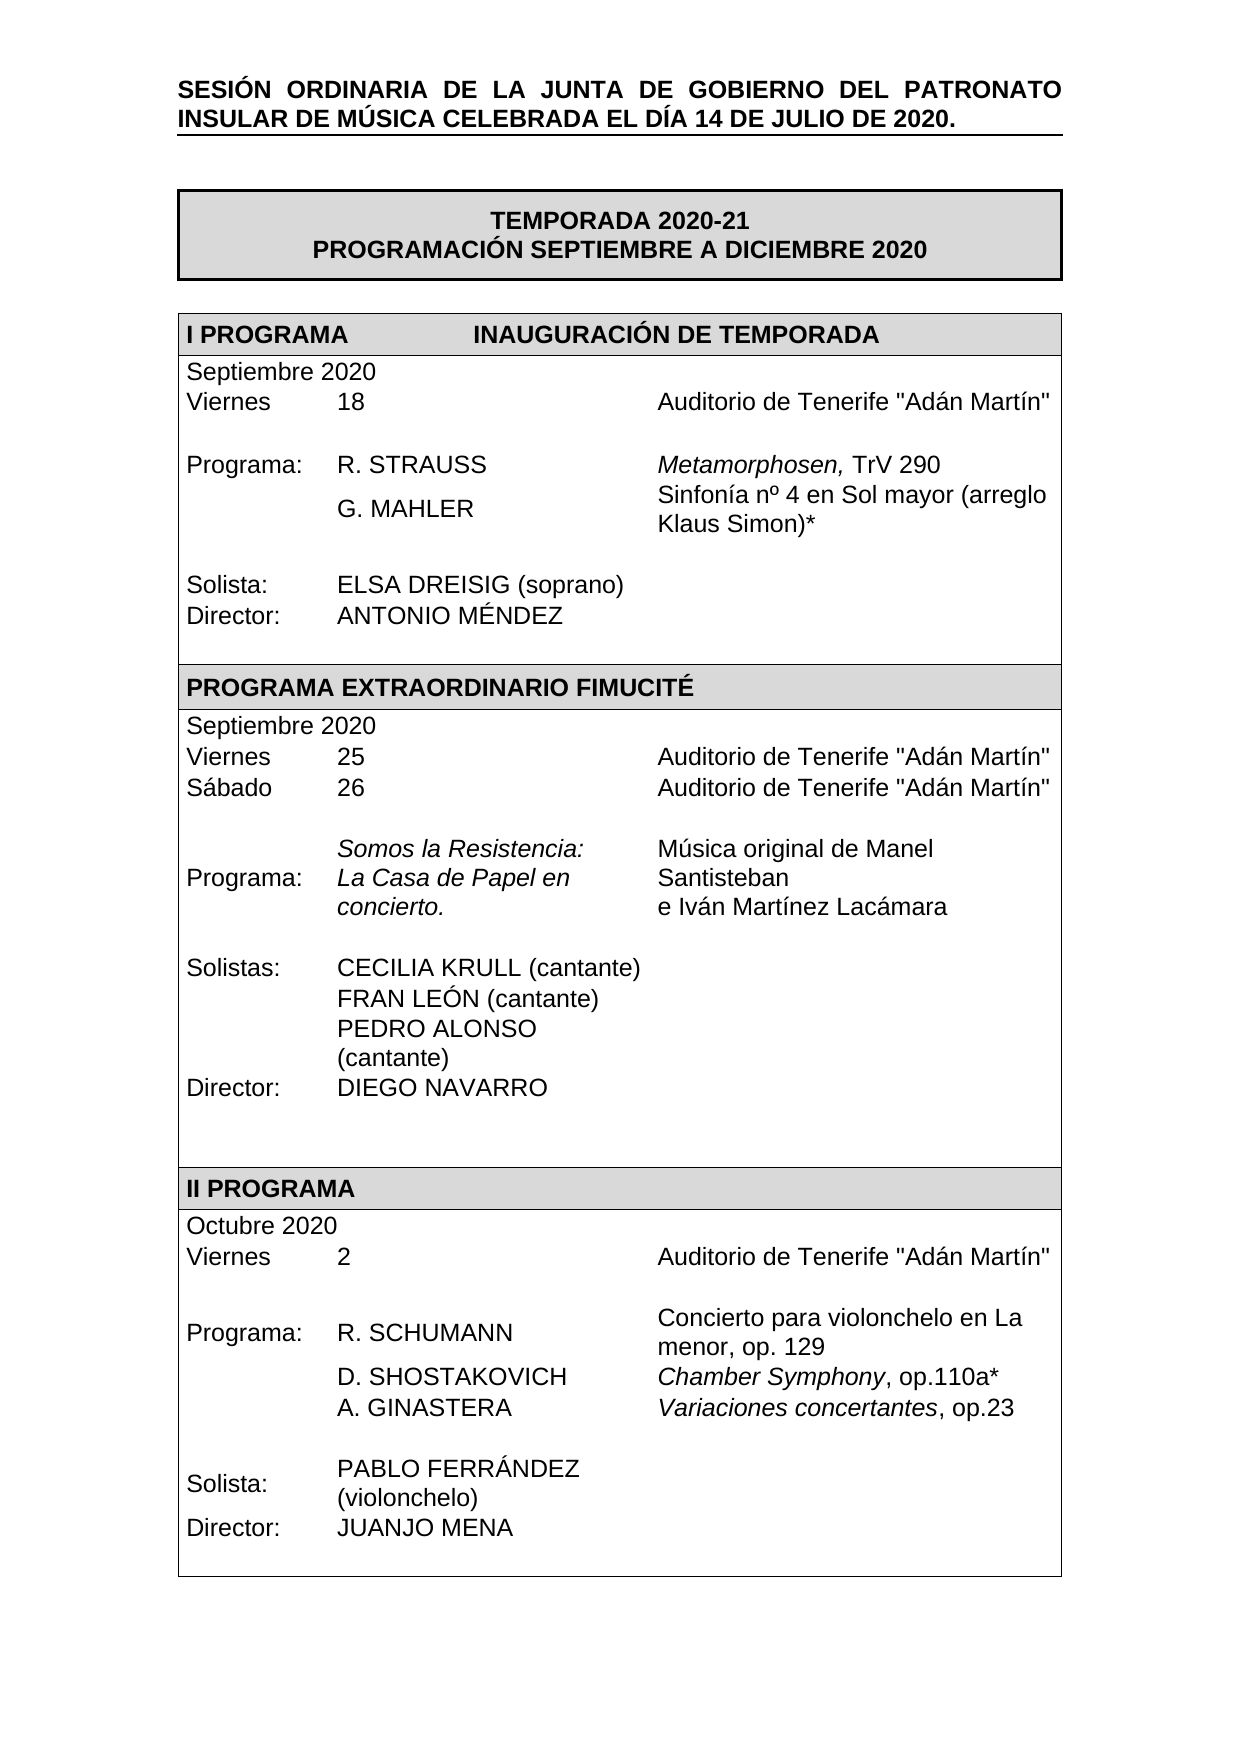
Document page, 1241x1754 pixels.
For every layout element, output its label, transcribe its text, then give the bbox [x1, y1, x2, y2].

table_cell Director: [179, 1072, 329, 1103]
table_cell 2 [330, 1241, 650, 1272]
table_cell [330, 921, 650, 952]
table_cell PEDRO ALONSO (cantante) [330, 1014, 650, 1072]
table_cell 25 [330, 741, 650, 772]
table_cell ELSA DREISIG (soprano) [330, 569, 650, 600]
table_cell [179, 1423, 329, 1454]
table_cell [179, 921, 329, 952]
table_cell Viernes [179, 386, 329, 417]
table_cell G. MAHLER [330, 480, 650, 537]
table_cell [650, 952, 1061, 983]
table_cell Solistas: [179, 952, 329, 983]
table_cell A. GINASTERA [330, 1392, 650, 1423]
table_cell Programa: [179, 1303, 329, 1361]
table_cell [650, 281, 1061, 313]
table_cell [650, 1512, 1061, 1543]
table_cell [179, 1361, 329, 1392]
table_cell I PROGRAMA INAUGURACIÓN DE TEMPORADA [179, 314, 1061, 355]
table_cell Solista: [179, 1454, 329, 1512]
table_cell [650, 569, 1061, 600]
table_cell PROGRAMA EXTRAORDINARIO FIMUCITÉ [179, 665, 1061, 709]
table_cell DIEGO NAVARRO [330, 1072, 650, 1103]
table_cell Chamber Symphony, op.110a* [650, 1361, 1061, 1392]
table_cell [179, 1134, 1061, 1167]
table_cell [179, 281, 329, 313]
table_cell [650, 1014, 1061, 1072]
table_cell [330, 803, 650, 834]
table_cell [629, 281, 650, 313]
table_cell CECILIA KRULL (cantante) [330, 952, 650, 983]
table_cell [179, 803, 329, 834]
table_cell Sinfonía nº 4 en Sol mayor (arreglo Klaus Simon)* [650, 480, 1061, 537]
table_cell PABLO FERRÁNDEZ (violonchelo) [330, 1454, 650, 1512]
table_cell Viernes [179, 741, 329, 772]
table_cell [330, 1423, 650, 1454]
table_cell R. SCHUMANN [330, 1303, 650, 1361]
table_cell Auditorio de Tenerife "Adán Martín" [650, 741, 1061, 772]
table_cell [650, 600, 1061, 631]
table_header TEMPORADA 2020-21 PROGRAMACIÓN SEPTIEMBRE A DICIEMBRE 2020 [180, 192, 1060, 278]
table_cell Director: [179, 600, 329, 631]
table_cell Programa: [179, 834, 329, 921]
table_cell [650, 983, 1061, 1014]
table_cell R. STRAUSS [330, 449, 650, 480]
table_cell [330, 281, 628, 313]
table_cell [650, 538, 1061, 569]
table_cell [650, 1272, 1061, 1303]
table_cell Música original de Manel Santisteban e Iván Martínez Lacámara [650, 834, 1061, 921]
table_cell FRAN LEÓN (cantante) [330, 983, 650, 1014]
table_cell Viernes [179, 1241, 329, 1272]
table_cell [179, 1392, 329, 1423]
table_cell [650, 1454, 1061, 1512]
table_cell [330, 538, 650, 569]
table_cell [650, 1072, 1061, 1103]
table_cell [650, 418, 1061, 449]
table_cell [179, 538, 329, 569]
table_cell [179, 480, 329, 537]
table_cell 26 [330, 772, 650, 803]
table_cell ANTONIO MÉNDEZ [330, 600, 650, 631]
table_cell [179, 631, 1061, 664]
table_cell Concierto para violonchelo en La menor, op. 129 [650, 1303, 1061, 1361]
table_cell [650, 1423, 1061, 1454]
table_cell JUANJO MENA [330, 1512, 650, 1543]
table_cell Variaciones concertantes, op.23 [650, 1392, 1061, 1423]
table_cell [179, 1103, 1061, 1134]
table_cell D. SHOSTAKOVICH [330, 1361, 650, 1392]
table_cell Auditorio de Tenerife "Adán Martín" [650, 1241, 1061, 1272]
table_cell [330, 1272, 650, 1303]
table_cell Director: [179, 1512, 329, 1543]
table_cell Somos la Resistencia: La Casa de Papel en concierto. [330, 834, 650, 921]
table_cell II PROGRAMA [179, 1168, 1061, 1209]
table_cell [179, 983, 329, 1014]
table_cell Septiembre 2020 [179, 356, 1061, 386]
text SESIÓN ORDINARIA DE LA JUNTA DE GOBIERNO DEL PATRONATO INSULAR DE MÚSICA CELEBRADA EL DÍA 14 DE JULIO DE 2020. [177, 75, 1063, 134]
table_cell Auditorio de Tenerife "Adán Martín" [650, 772, 1061, 803]
table_cell [179, 1543, 1061, 1576]
table_cell Septiembre 2020 [179, 710, 1061, 741]
table_cell Sábado [179, 772, 329, 803]
table_cell [179, 1272, 329, 1303]
table_cell [650, 803, 1061, 834]
table_cell [330, 418, 650, 449]
table_cell [650, 921, 1061, 952]
table_cell 18 [330, 386, 650, 417]
table_cell Auditorio de Tenerife "Adán Martín" [650, 386, 1061, 417]
table_cell Programa: [179, 449, 329, 480]
table_cell Octubre 2020 [179, 1210, 1061, 1241]
table_cell Solista: [179, 569, 329, 600]
table_cell Metamorphosen, TrV 290 [650, 449, 1061, 480]
table_cell [179, 418, 329, 449]
table_cell [179, 1014, 329, 1072]
